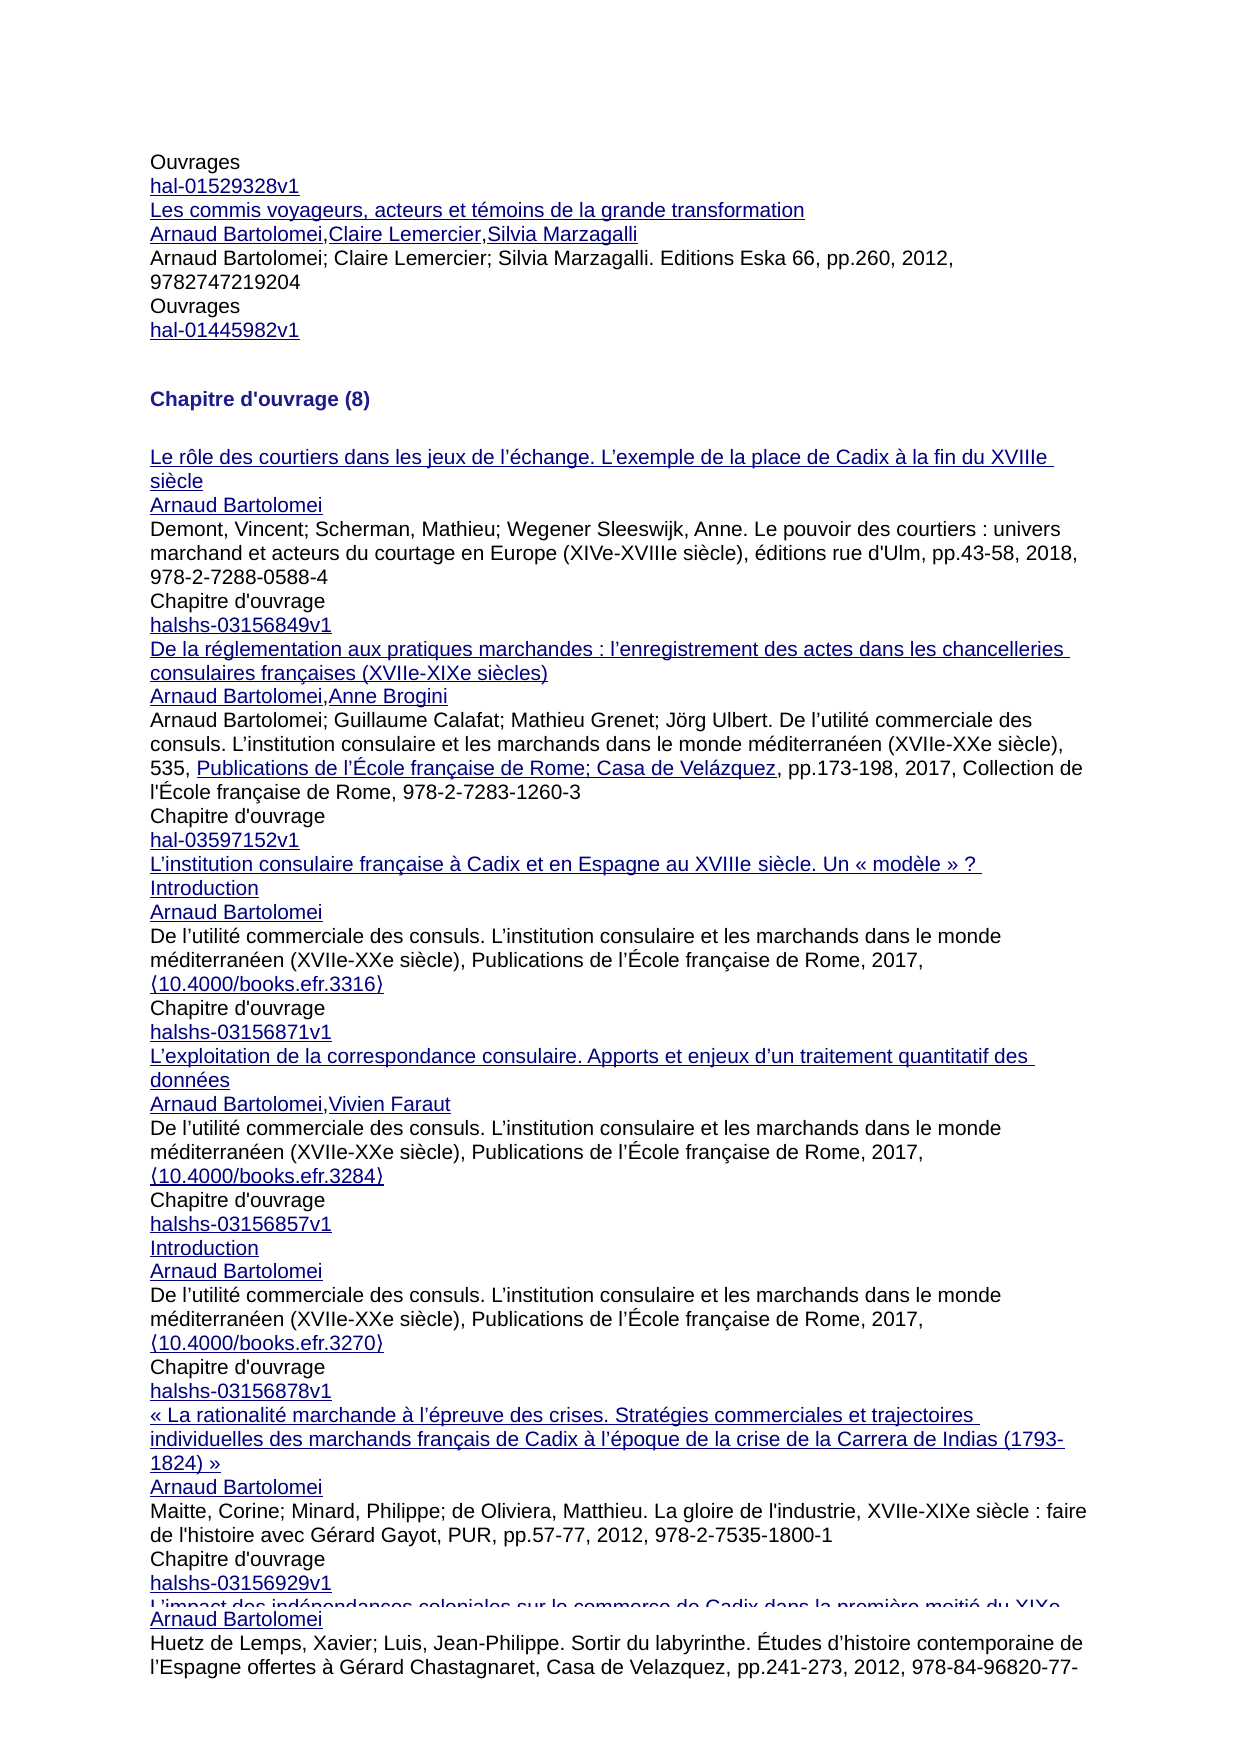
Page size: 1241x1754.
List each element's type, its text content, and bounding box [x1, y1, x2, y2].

table_cell L’exploitation de la correspondance consulaire. Apports et enjeux d’un traitement quantitatif des données Arnaud Bartolomei,Vivien Faraut De l’utilité commerciale des consuls. L’institution consulaire et les marchands dans le monde méditerranéen (XVIIe-XXe siècle), Publications de l’École française de Rome, 2017, ⟨10.4000/books.efr.3284⟩ Chapitre d'ouvrage halshs-03156857v1 [150, 1044, 1090, 1235]
subtitle Chapitre d'ouvrage (8) [150, 386, 1090, 410]
table_cell Introduction Arnaud Bartolomei De l’utilité commerciale des consuls. L’institution consulaire et les marchands dans le monde méditerranéen (XVIIe-XXe siècle), Publications de l’École française de Rome, 2017, ⟨10.4000/books.efr.3270⟩ Chapitre d'ouvrage halshs-03156878v1 [150, 1235, 1090, 1403]
table_header Le rôle des courtiers dans les jeux de l’échange. L’exemple de la place de Cadix à la fin du XVIIIe siècle Arnaud Bartolomei Demont, Vincent; Scherman, Mathieu; Wegener Sleeswijk, Anne. Le pouvoir des courtiers : univers marchand et acteurs du courtage en Europe (XIVe-XVIIIe siècle), éditions rue d'Ulm, pp.43-58, 2018, 978-2-7288-0588-4 Chapitre d'ouvrage halshs-03156849v1 [150, 445, 1090, 636]
table_cell Ouvrages hal-01529328v1 [150, 150, 1090, 198]
table_cell L’institution consulaire française à Cadix et en Espagne au XVIIIe siècle. Un « modèle » ? Introduction Arnaud Bartolomei De l’utilité commerciale des consuls. L’institution consulaire et les marchands dans le monde méditerranéen (XVIIe-XXe siècle), Publications de l’École française de Rome, 2017, ⟨10.4000/books.efr.3316⟩ Chapitre d'ouvrage halshs-03156871v1 [150, 852, 1090, 1044]
table_cell De la réglementation aux pratiques marchandes : l’enregistrement des actes dans les chancelleries consulaires françaises (XVIIe-XIXe siècles) Arnaud Bartolomei,Anne Brogini Arnaud Bartolomei; Guillaume Calafat; Mathieu Grenet; Jörg Ulbert. De l’utilité commerciale des consuls. L’institution consulaire et les marchands dans le monde méditerranéen (XVIIe-XXe siècle), 535, Publications de l’École française de Rome; Casa de Velázquez, pp.173-198, 2017, Collection de l'École française de Rome, 978-2-7283-1260-3 Chapitre d'ouvrage hal-03597152v1 [150, 636, 1090, 852]
table_cell « La rationalité marchande à l’épreuve des crises. Stratégies commerciales et trajectoires individuelles des marchands français de Cadix à l’époque de la crise de la Carrera de Indias (1793-1824) » Arnaud Bartolomei Maitte, Corine; Minard, Philippe; de Oliviera, Matthieu. La gloire de l'industrie, XVIIe-XIXe siècle : faire de l'histoire avec Gérard Gayot, PUR, pp.57-77, 2012, 978-2-7535-1800-1 Chapitre d'ouvrage halshs-03156929v1 [150, 1403, 1090, 1595]
table_cell L’impact des indépendances coloniales sur le commerce de Cadix dans la première moitié du XIXe siècle Arnaud Bartolomei Huetz de Lemps, Xavier; Luis, Jean-Philippe. Sortir du labyrinthe. Études d’histoire contemporaine de l’Espagne offertes à Gérard Chastagnaret, Casa de Velazquez, pp.241-273, 2012, 978-84-96820-77-7 Chapitre d'ouvrage halshs-03156816v1 [150, 1595, 1090, 1679]
table_cell Les commis voyageurs, acteurs et témoins de la grande transformation Arnaud Bartolomei,Claire Lemercier,Silvia Marzagalli Arnaud Bartolomei; Claire Lemercier; Silvia Marzagalli. Editions Eska 66, pp.260, 2012, 9782747219204 Ouvrages hal-01445982v1 [150, 198, 1090, 342]
